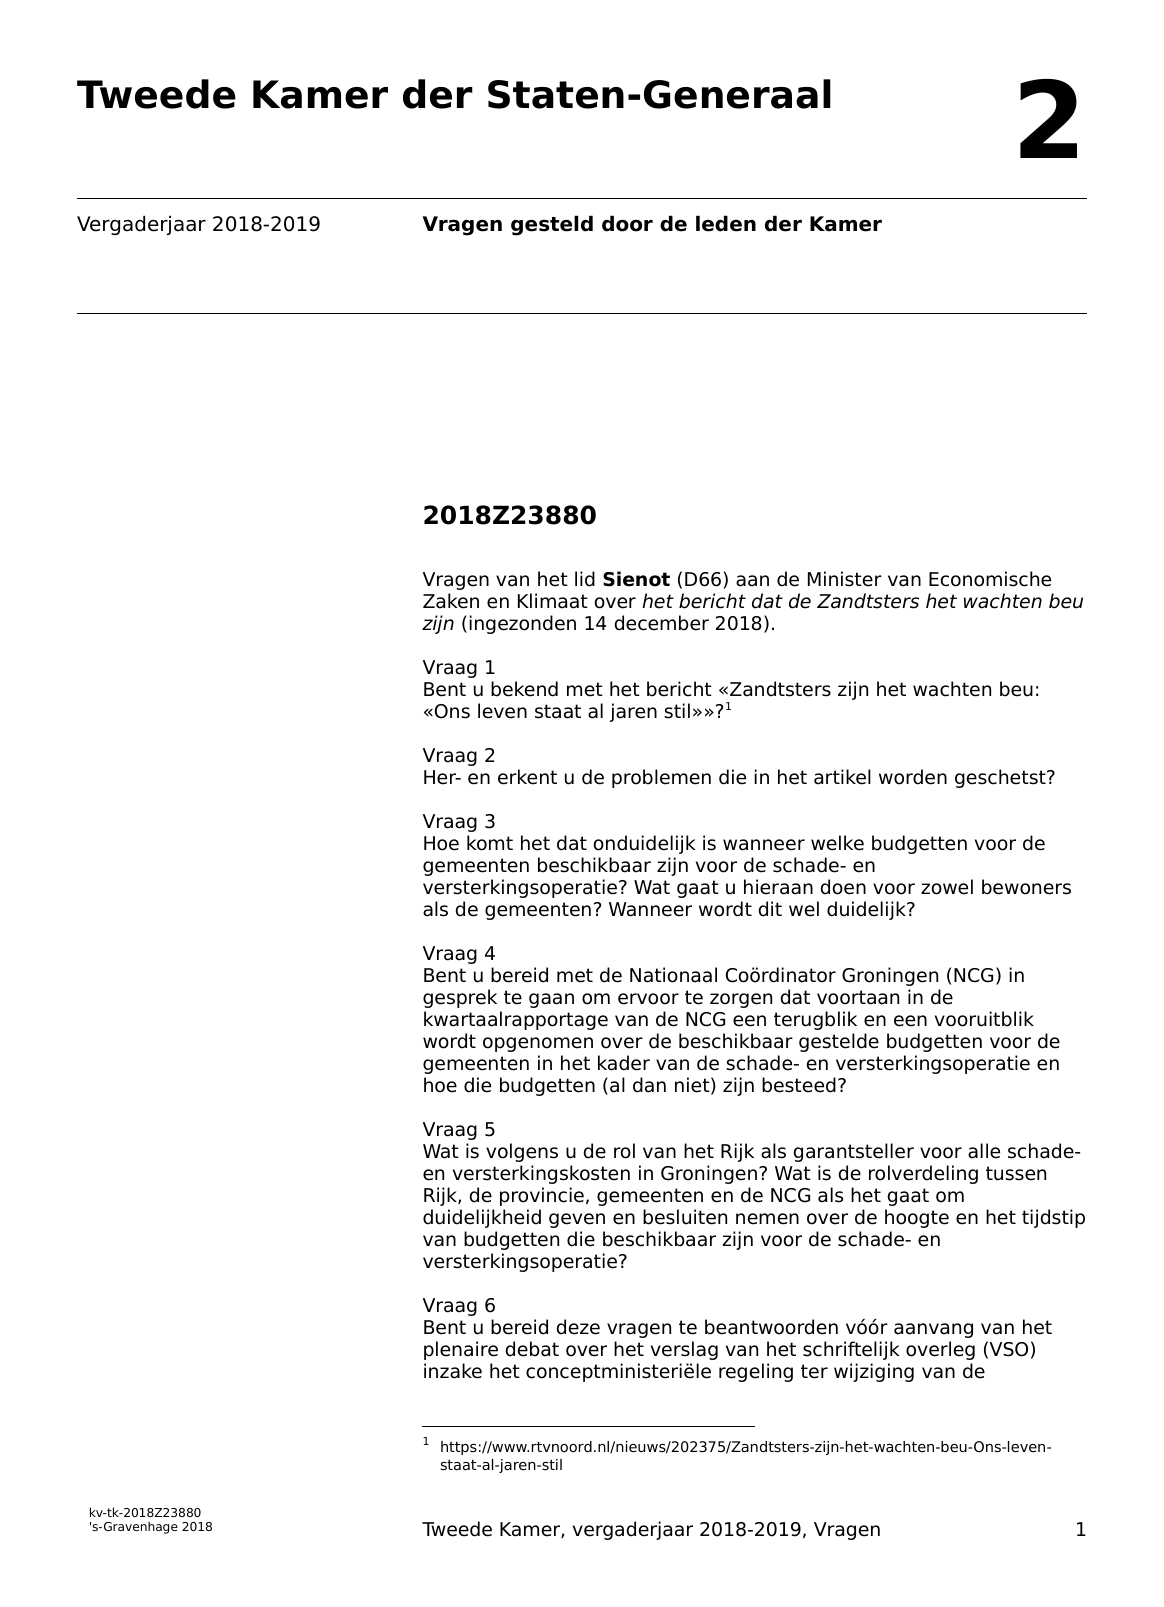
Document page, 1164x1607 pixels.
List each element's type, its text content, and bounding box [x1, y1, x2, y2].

text kv-tk-2018Z23880 [88, 1506, 323, 1520]
text Vraag 6 [422, 1295, 1087, 1317]
text Bent u bekend met het bericht «Zandtsters zijn het wachten beu: «Ons leven staat al jaren stil»»? [422, 679, 1087, 723]
text Vragen van het lid Sienot (D66) aan de Minister van Economische Zaken en Klimaat over het bericht dat de Zandtsters het wachten beu zijn (ingezonden 14 december 2018). [422, 569, 1087, 635]
text Vraag 3 [422, 811, 1087, 833]
text Hoe komt het dat onduidelijk is wanneer welke budgetten voor de gemeenten beschikbaar zijn voor de schade- en versterkingsoperatie? Wat gaat u hieraan doen voor zowel bewoners als de gemeenten? Wanneer wordt dit wel duidelijk? [422, 833, 1087, 921]
text Vraag 1 [422, 657, 1087, 679]
table_cell Vragen gesteld door de leden der Kamer [422, 199, 1087, 313]
table_header Tweede Kamer der Staten-Generaal [77, 59, 886, 198]
table_cell Vergaderjaar 2018-2019 [77, 199, 422, 313]
text Vraag 4 [422, 943, 1087, 965]
text Vraag 2 [422, 745, 1087, 767]
text 2018Z23880 [422, 501, 1087, 531]
text Her- en erkent u de problemen die in het artikel worden geschetst? [422, 767, 1087, 789]
text Vraag 5 [422, 1119, 1087, 1141]
text Wat is volgens u de rol van het Rijk als garantsteller voor alle schade- en versterkingskosten in Groningen? Wat is de rolverdeling tussen Rijk, de provincie, gemeenten en de NCG als het gaat om duidelijkheid geven en besluiten nemen over de hoogte en het tijdstip van budgetten die beschikbaar zijn voor de schade- en versterkingsoperatie? [422, 1141, 1087, 1273]
table_header 2 [886, 59, 1087, 198]
text 's-Gravenhage 2018 [88, 1520, 323, 1534]
text Bent u bereid deze vragen te beantwoorden vóór aanvang van het plenaire debat over het verslag van het schriftelijk overleg (VSO) inzake het conceptministeriële regeling ter wijziging van de [422, 1317, 1087, 1383]
text Bent u bereid met de Nationaal Coördinator Groningen (NCG) in gesprek te gaan om ervoor te zorgen dat voortaan in de kwartaalrapportage van de NCG een terugblik en een vooruitblik wordt opgenomen over de beschikbaar gestelde budgetten voor de gemeenten in het kader van de schade- en versterkingsoperatie en hoe die budgetten (al dan niet) zijn besteed? [422, 965, 1087, 1097]
text https://www.rtvnoord.nl/nieuws/202375/Zandtsters-zijn-het-wachten-beu-Ons-leven-staat-al-jaren-stil [422, 1435, 1087, 1474]
